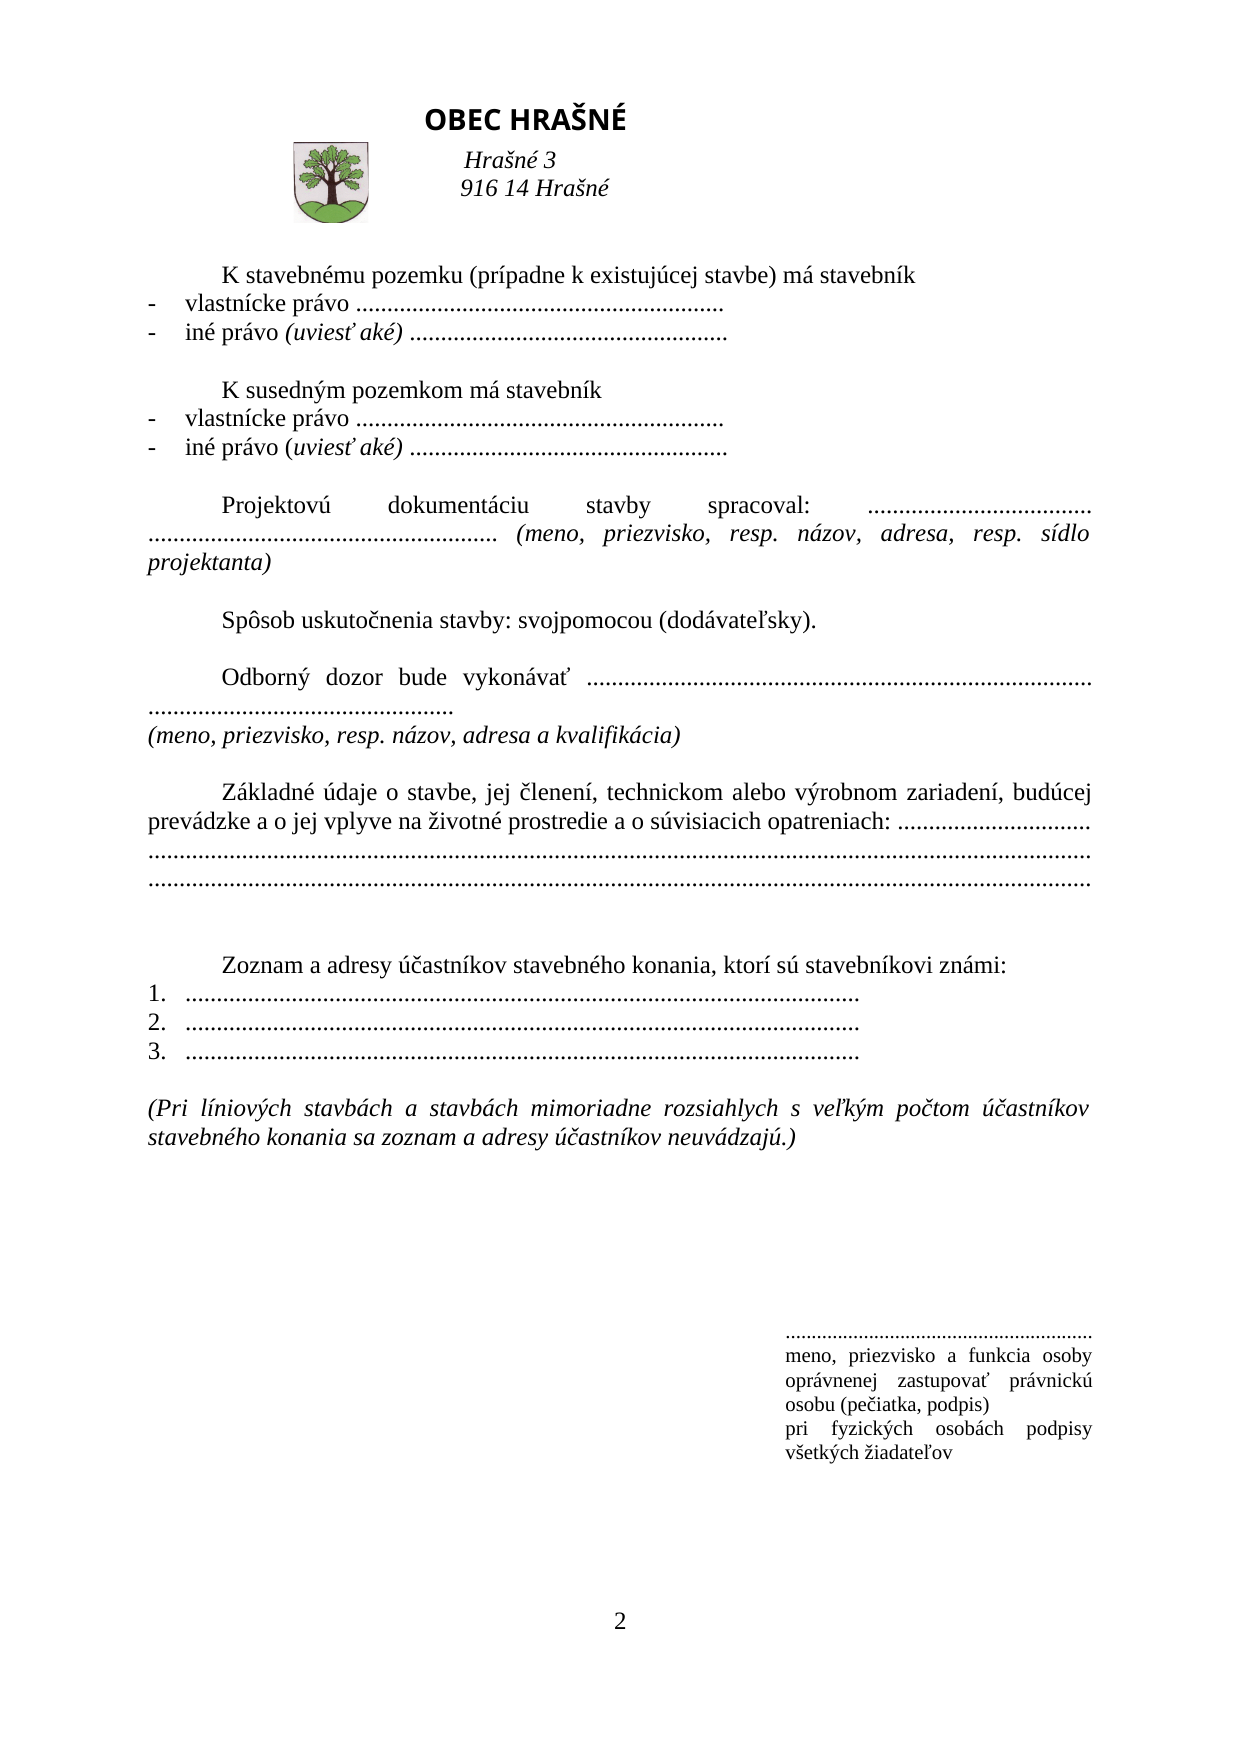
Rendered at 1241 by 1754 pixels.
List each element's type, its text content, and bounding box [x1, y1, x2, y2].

list vlastnícke právo ........................................................... [148, 403, 1093, 432]
text Spôsob uskutočnenia stavby: svojpomocou (dodávateľsky). [148, 605, 1093, 633]
text (meno, priezvisko, resp. názov, adresa a kvalifikácia) [148, 720, 1093, 748]
list ............................................................................................................ [148, 1007, 1093, 1036]
text ....................................................................................................................................................... [148, 835, 1093, 863]
list ............................................................................................................ [148, 1036, 1093, 1065]
list vlastnícke právo ........................................................... [148, 288, 1093, 317]
list ............................................................................................................ [148, 978, 1093, 1007]
text ........................................................... [785, 1319, 1093, 1343]
text K susedným pozemkom má stavebník [148, 375, 1093, 403]
text Zoznam a adresy účastníkov stavebného konania, ktorí sú stavebníkovi známi: [148, 950, 1093, 978]
list iné právo (uviesť aké) ................................................... [148, 317, 1093, 346]
text meno, priezvisko a funkcia osoby oprávnenej zastupovať právnickú osobu (pečiatka, podpis) [785, 1343, 1093, 1416]
text Základné údaje o stavbe, jej členení, technickom alebo výrobnom zariadení, budúcej prevádzke a o jej vplyve na životné prostredie a o súvisiacich opatreniach: ............................... [148, 777, 1093, 835]
text ....................................................................................................................................................... [148, 863, 1093, 892]
text (Pri líniových stavbách a stavbách mimoriadne rozsiahlych s veľkým počtom účastníkov stavebného konania sa zoznam a adresy účastníkov neuvádzajú.) [148, 1093, 1093, 1151]
text Projektovú dokumentáciu stavby spracoval: .................................... ........................................................ (meno, priezvisko, resp. názov, adresa, resp. sídlo projektanta) [148, 490, 1093, 576]
text Odborný dozor bude vykonávať ................................................................................. ................................................. [148, 662, 1093, 720]
list iné právo (uviesť aké) ................................................... [148, 432, 1093, 461]
text K stavebnému pozemku (prípadne k existujúcej stavbe) má stavebník [148, 260, 1072, 288]
text pri fyzických osobách podpisy všetkých žiadateľov [785, 1416, 1093, 1464]
